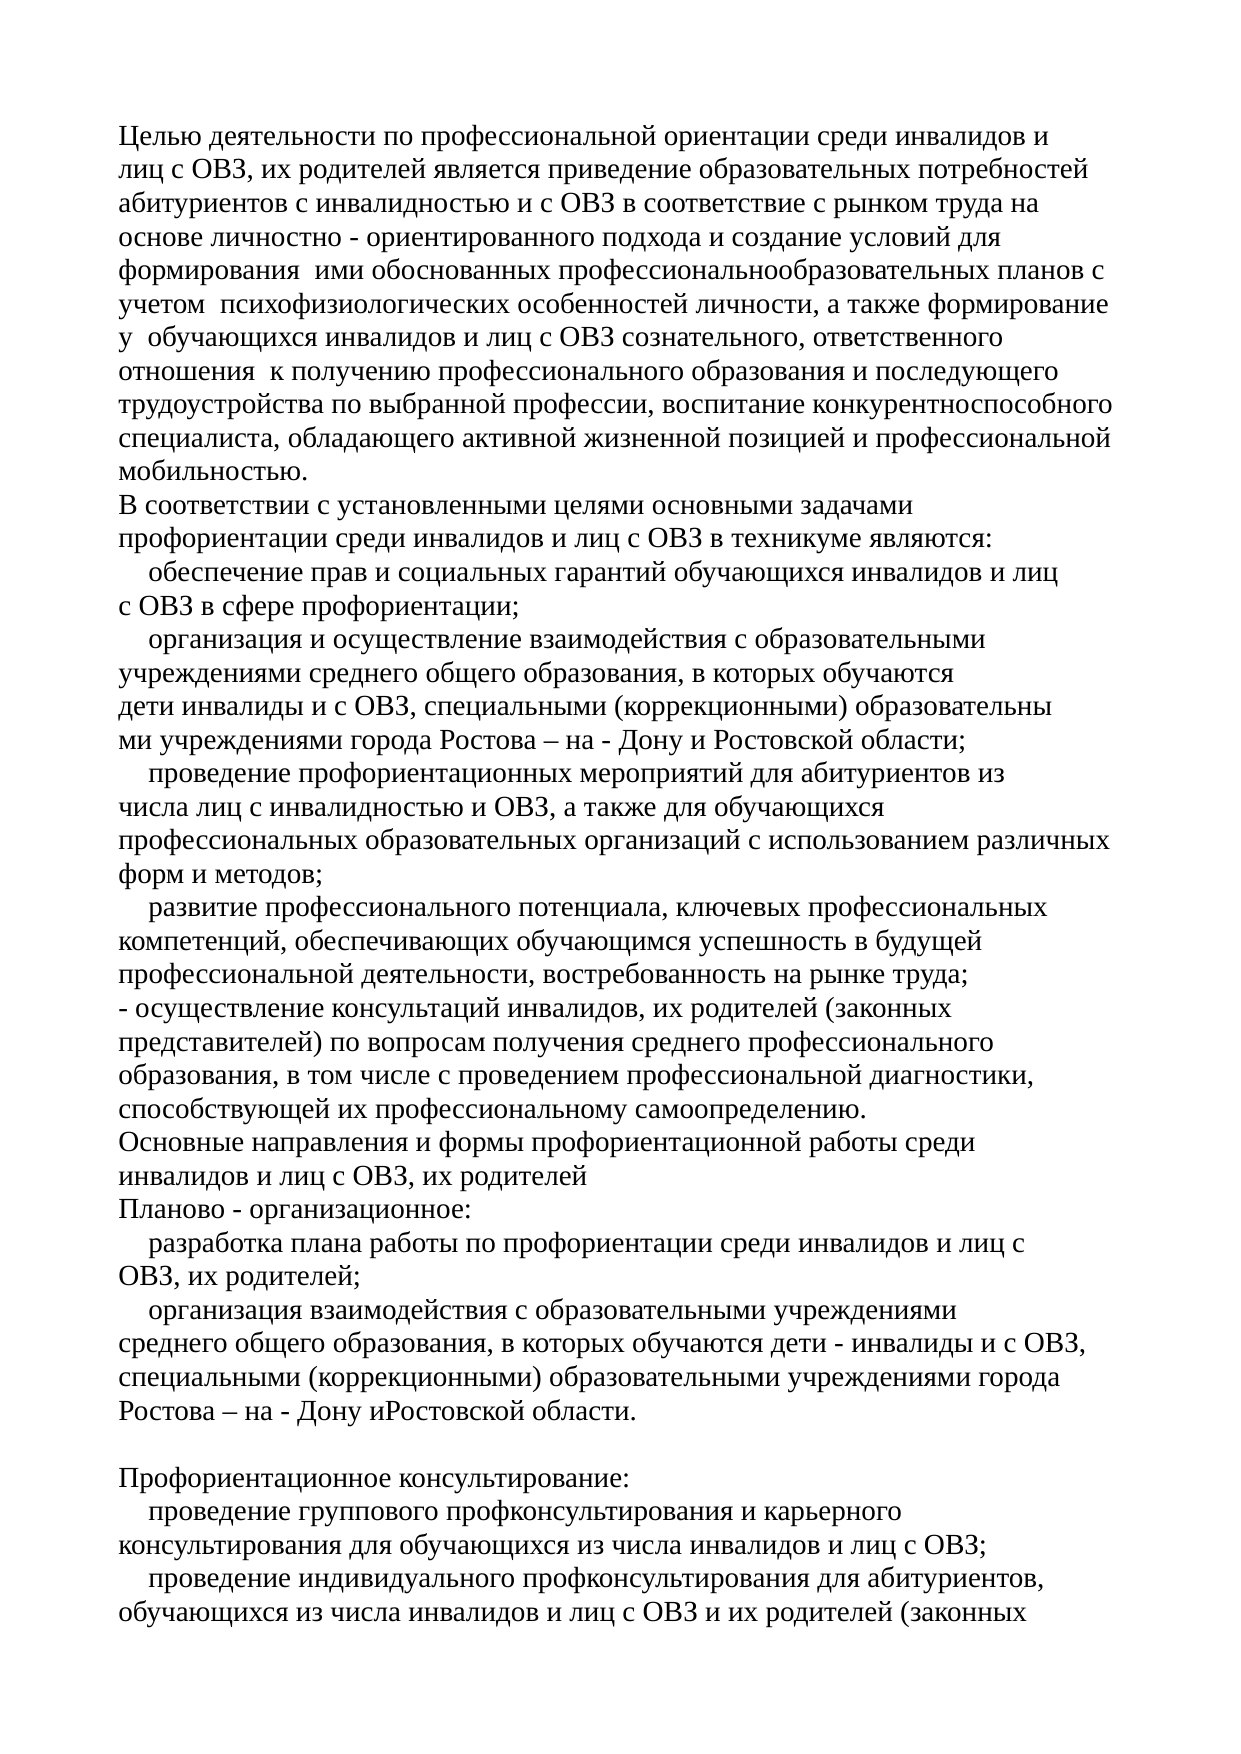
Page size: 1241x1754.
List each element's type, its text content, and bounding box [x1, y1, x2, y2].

text Целью деятельности по профессиональной ориентации среди инвалидов и [118, 118, 1122, 152]
text ОВЗ, их родителей; [118, 1258, 1122, 1292]
text Основные направления и формы профориентационной работы среди [118, 1124, 1122, 1158]
text представителей) по вопросам получения среднего профессионального [118, 1024, 1122, 1057]
text специальными (коррекционными) образовательными учреждениями города [118, 1359, 1122, 1393]
text числа лиц с инвалидностью и ОВЗ, а также для обучающихся профессиональных образовательных организаций с использованием различных форм и методов; [118, 789, 1122, 889]
text  развитие профессионального потенциала, ключевых профессиональных [118, 889, 1122, 923]
text абитуриентов с инвалидностью и с ОВЗ в соответствие с рынком труда на основе личностно - ориентированного подхода и создание условий для формирования ими обоснованных профессиональнообразовательных планов с учетом психофизиологических особенностей личности, а также формирование у обучающихся инвалидов и лиц с ОВЗ сознательного, ответственного отношения к получению профессионального образования и последующего трудоустройства по выбранной профессии, воспитание конкурентноспособного специалиста, обладающего активной жизненной позицией и профессиональной [118, 185, 1122, 453]
text способствующей их профессиональному самоопределению. [118, 1091, 1122, 1124]
text  проведение профориентационных мероприятий для абитуриентов из [118, 755, 1122, 789]
text  разработка плана работы по профориентации среди инвалидов и лиц с [118, 1225, 1122, 1258]
text мобильностью. [118, 453, 1122, 487]
text образования, в том числе с проведением профессиональной диагностики, [118, 1057, 1122, 1091]
text дети инвалиды и с ОВЗ, специальными (коррекционными) образовательны [118, 688, 1122, 722]
text  организация взаимодействия с образовательными учреждениями [118, 1292, 1122, 1326]
text  организация и осуществление взаимодействия с образовательными [118, 621, 1122, 655]
text профориентации среди инвалидов и лиц с ОВЗ в техникуме являются: [118, 521, 1122, 554]
text профессиональной деятельности, востребованность на рынке труда; [118, 957, 1122, 990]
text  проведение индивидуального профконсультирования для абитуриентов, [118, 1560, 1122, 1594]
text компетенций, обеспечивающих обучающимся успешность в будущей [118, 923, 1122, 957]
text обучающихся из числа инвалидов и лиц с ОВЗ и их родителей (законных [118, 1594, 1122, 1627]
text В соответствии с установленными целями основными задачами [118, 487, 1122, 521]
text  обеспечение прав и социальных гарантий обучающихся инвалидов и лиц [118, 554, 1122, 588]
text инвалидов и лиц с ОВЗ, их родителей [118, 1158, 1122, 1191]
text  проведение группового профконсультирования и карьерного консультирования для обучающихся из числа инвалидов и лиц с ОВЗ; [118, 1493, 1122, 1560]
text Профориентационное консультирование: [118, 1460, 1122, 1493]
text учреждениями среднего общего образования, в которых обучаются [118, 655, 1122, 688]
text Планово - организационное: [118, 1191, 1122, 1225]
text ми учреждениями города Ростова – на - Дону и Ростовской области; [118, 722, 1122, 755]
text среднего общего образования, в которых обучаются дети - инвалиды и с ОВЗ, [118, 1326, 1122, 1359]
text с ОВЗ в сфере профориентации; [118, 588, 1122, 621]
text Ростова – на - Дону иРостовской области. [118, 1393, 1122, 1426]
text - осуществление консультаций инвалидов, их родителей (законных [118, 990, 1122, 1024]
text лиц с ОВЗ, их родителей является приведение образовательных потребностей [118, 152, 1122, 185]
